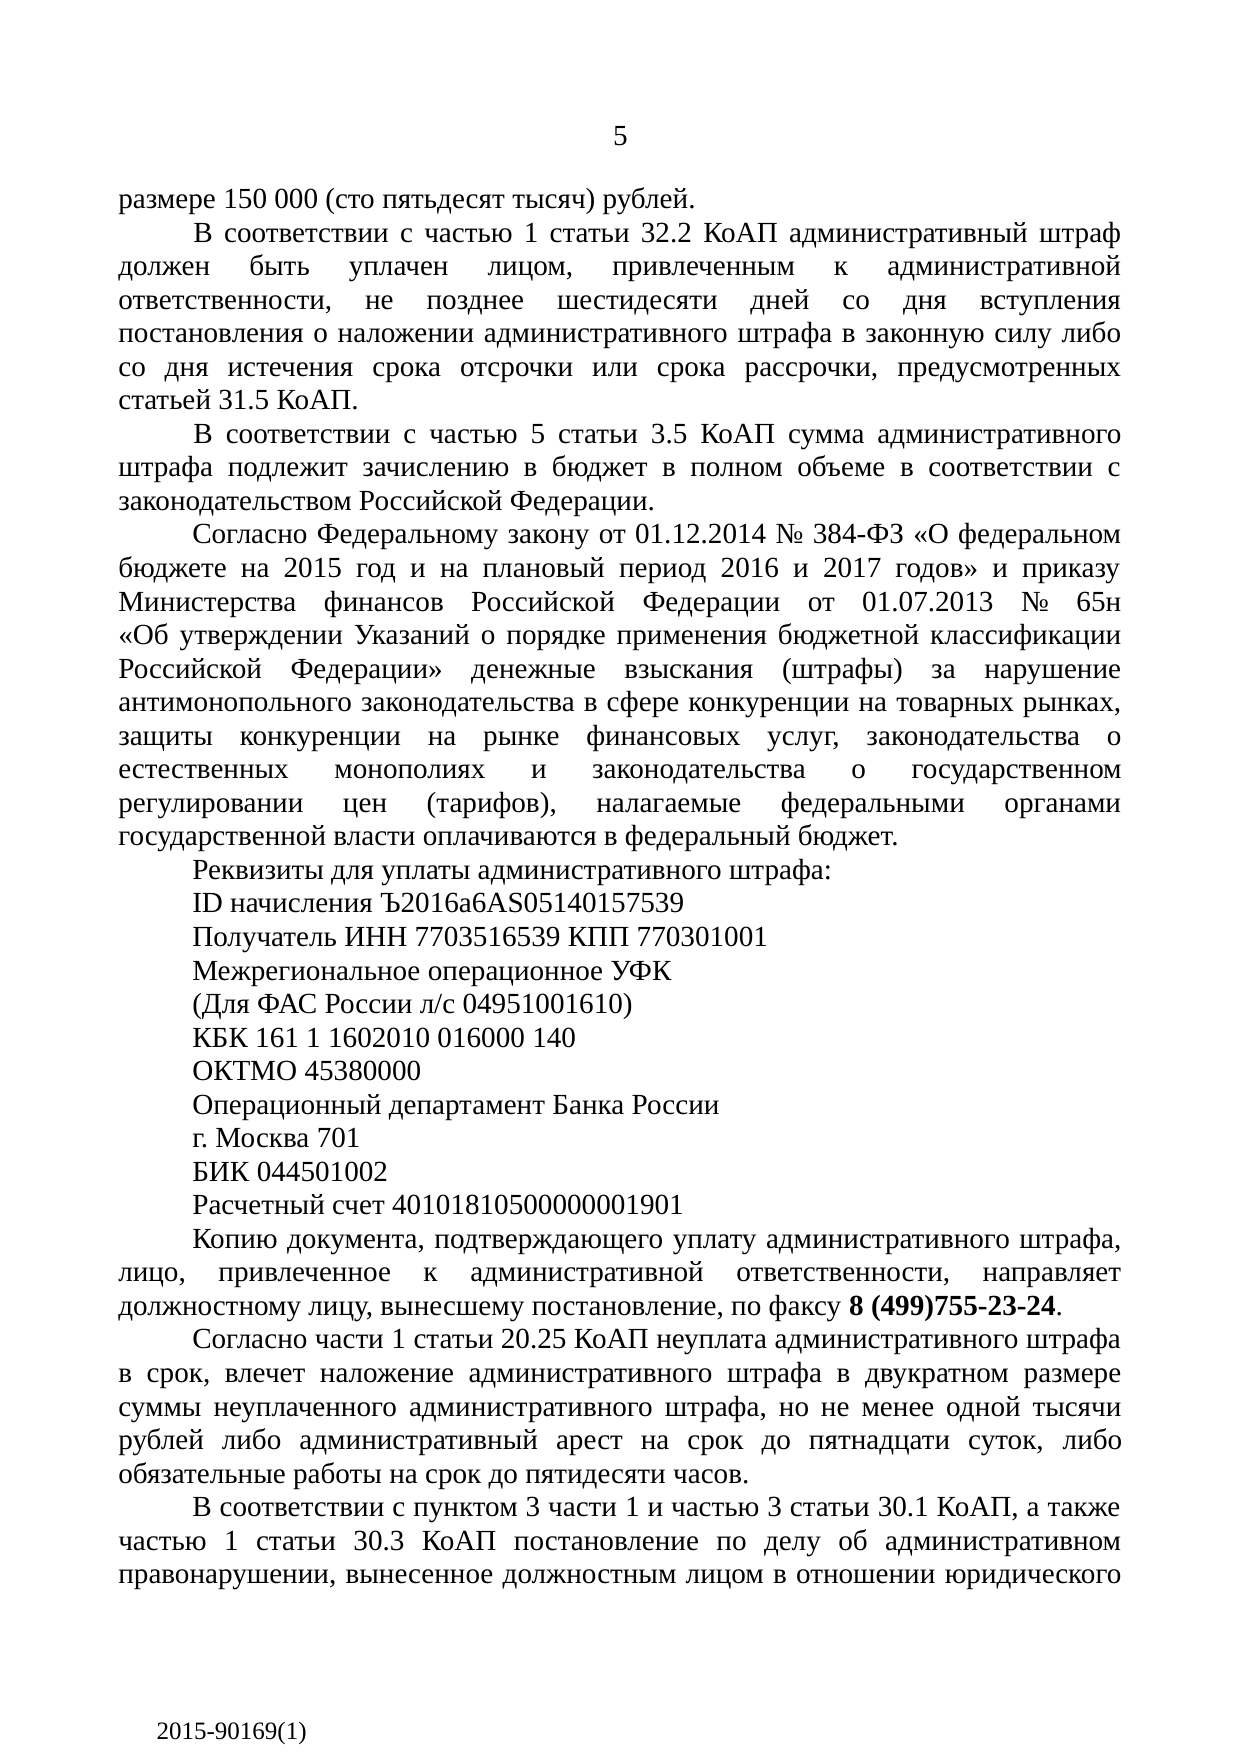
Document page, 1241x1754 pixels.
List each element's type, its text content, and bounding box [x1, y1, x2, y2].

text Межрегиональное операционное УФК [118, 953, 1122, 986]
text ID начисления Ъ2016a6AS05140157539 [118, 886, 1122, 919]
text Согласно Федеральному закону от 01.12.2014 № 384-ФЗ «О федеральном бюджете на 2015 год и на плановый период 2016 и 2017 годов» и приказу Министерства финансов Российской Федерации от 01.07.2013 № 65н «Об утверждении Указаний о порядке применения бюджетной классификации Российской Федерации» денежные взыскания (штрафы) за нарушение антимонопольного законодательства в сфере конкуренции на товарных рынках, защиты конкуренции на рынке финансовых услуг, законодательства о естественных монополиях и законодательства о государственном регулировании цен (тарифов), налагаемые федеральными органами государственной власти оплачиваются в федеральный бюджет. [118, 517, 1122, 852]
text ОКТМО 45380000 [118, 1053, 1122, 1087]
text Реквизиты для уплаты административного штрафа: [118, 852, 1122, 886]
text Операционный департамент Банка России [118, 1087, 1122, 1120]
text г. Москва 701 [118, 1120, 1122, 1154]
text БИК 044501002 [118, 1154, 1122, 1187]
text КБК 161 1 1602010 016000 140 [118, 1020, 1122, 1053]
text В соответствии с частью 1 статьи 32.2 КоАП административный штраф должен быть уплачен лицом, привлеченным к административной ответственности, не позднее шестидесяти дней со дня вступления постановления о наложении административного штрафа в законную силу либо со дня истечения срока отсрочки или срока рассрочки, предусмотренных статьей 31.5 КоАП. [118, 215, 1122, 416]
text Согласно части 1 статьи 20.25 КоАП неуплата административного штрафа в срок, влечет наложение административного штрафа в двукратном размере суммы неуплаченного административного штрафа, но не менее одной тысячи рублей либо административный арест на срок до пятнадцати суток, либо обязательные работы на срок до пятидесяти часов. [118, 1322, 1122, 1489]
text В соответствии с пунктом 3 части 1 и частью 3 статьи 30.1 КоАП, а также частью 1 статьи 30.3 КоАП постановление по делу об административном правонарушении, вынесенное должностным лицом в отношении юридического [118, 1489, 1122, 1590]
text (Для ФАС России л/с 04951001610) [118, 986, 1122, 1020]
text размере 150 000 (сто пятьдесят тысяч) рублей. [118, 181, 1122, 215]
text Расчетный счет 40101810500000001901 [118, 1187, 1122, 1221]
text Копию документа, подтверждающего уплату административного штрафа, лицо, привлеченное к административной ответственности, направляет должностному лицу, вынесшему постановление, по факсу 8 (499)755-23-24. [118, 1221, 1122, 1322]
text Получатель ИНН 7703516539 КПП 770301001 [118, 919, 1122, 953]
text В соответствии с частью 5 статьи 3.5 КоАП сумма административного штрафа подлежит зачислению в бюджет в полном объеме в соответствии с законодательством Российской Федерации. [118, 416, 1122, 517]
